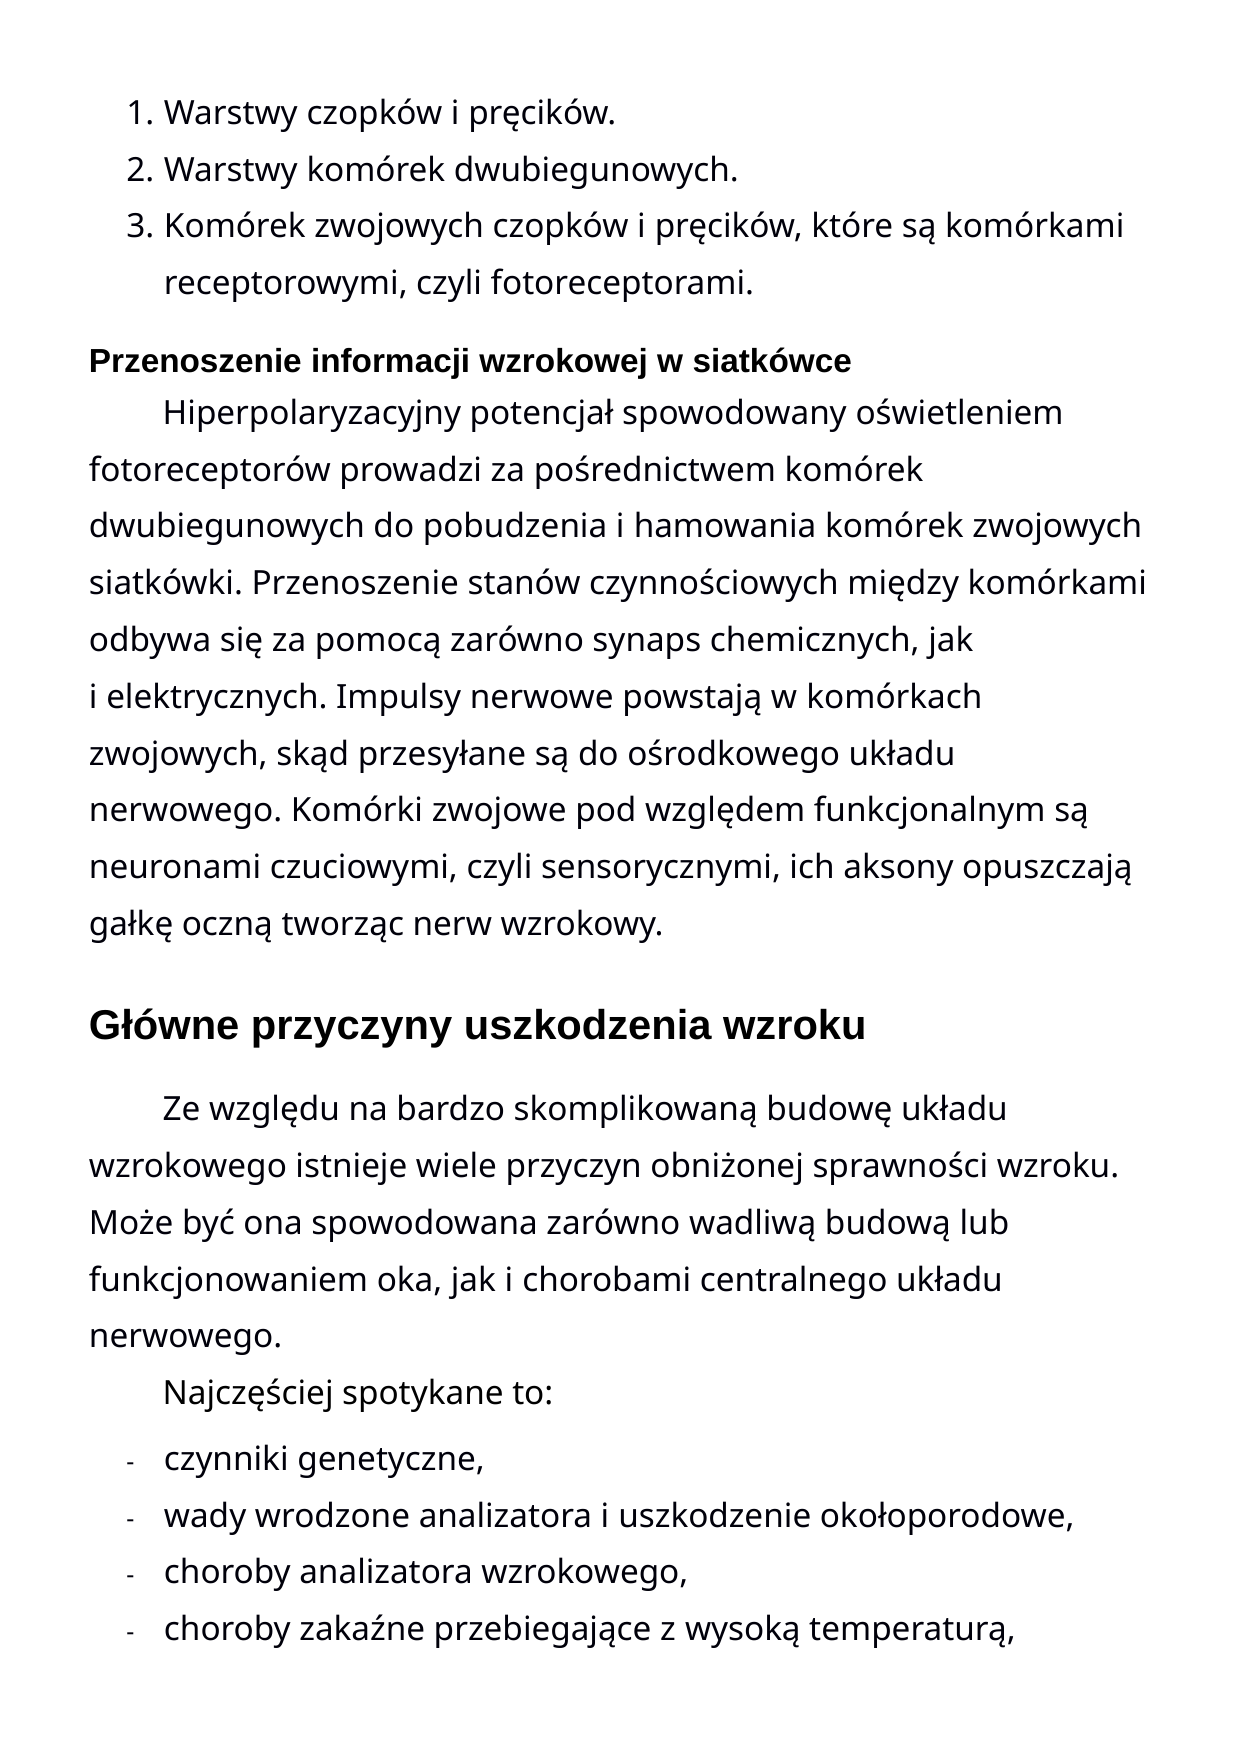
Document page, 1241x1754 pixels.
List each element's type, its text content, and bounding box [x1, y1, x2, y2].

list Komórek zwojowych czopków i pręcików, które są komórkami receptorowymi, czyli fotoreceptorami. [126, 202, 1152, 304]
list Warstwy czopków i pręcików. [126, 89, 1152, 134]
text Najczęściej spotykane to: [89, 1369, 1152, 1414]
list czynniki genetyczne, [126, 1434, 1152, 1480]
text Hiperpolaryzacyjny potencjał spowodowany oświetleniem fotoreceptorów prowadzi za pośrednictwem komórek dwubiegunowych do pobudzenia i hamowania komórek zwojowych siatkówki. Przenoszenie stanów czynnościowych między komórkami odbywa się za pomocą zarówno synaps chemicznych, jak i elektrycznych. Impulsy nerwowe powstają w komórkach zwojowych, skąd przesyłane są do ośrodkowego układu nerwowego. Komórki zwojowe pod względem funkcjonalnym są neuronami czuciowymi, czyli sensorycznymi, ich aksony opuszczają gałkę oczną tworząc nerw wzrokowy. [89, 389, 1152, 945]
list wady wrodzone analizatora i uszkodzenie okołoporodowe, [126, 1491, 1152, 1537]
list choroby analizatora wzrokowego, [126, 1548, 1152, 1593]
text Ze względu na bardzo skomplikowaną budowę układu wzrokowego istnieje wiele przyczyn obniżonej sprawności wzroku. Może być ona spowodowana zarówno wadliwą budową lub funkcjonowaniem oka, jak i chorobami centralnego układu nerwowego. [89, 1085, 1152, 1358]
list choroby zakaźne przebiegające z wysoką temperaturą, [126, 1605, 1152, 1650]
subtitle Przenoszenie informacji wzrokowej w siatkówce [89, 341, 1152, 379]
subtitle Główne przyczyny uszkodzenia wzroku [89, 1000, 1152, 1048]
list Warstwy komórek dwubiegunowych. [126, 145, 1152, 191]
